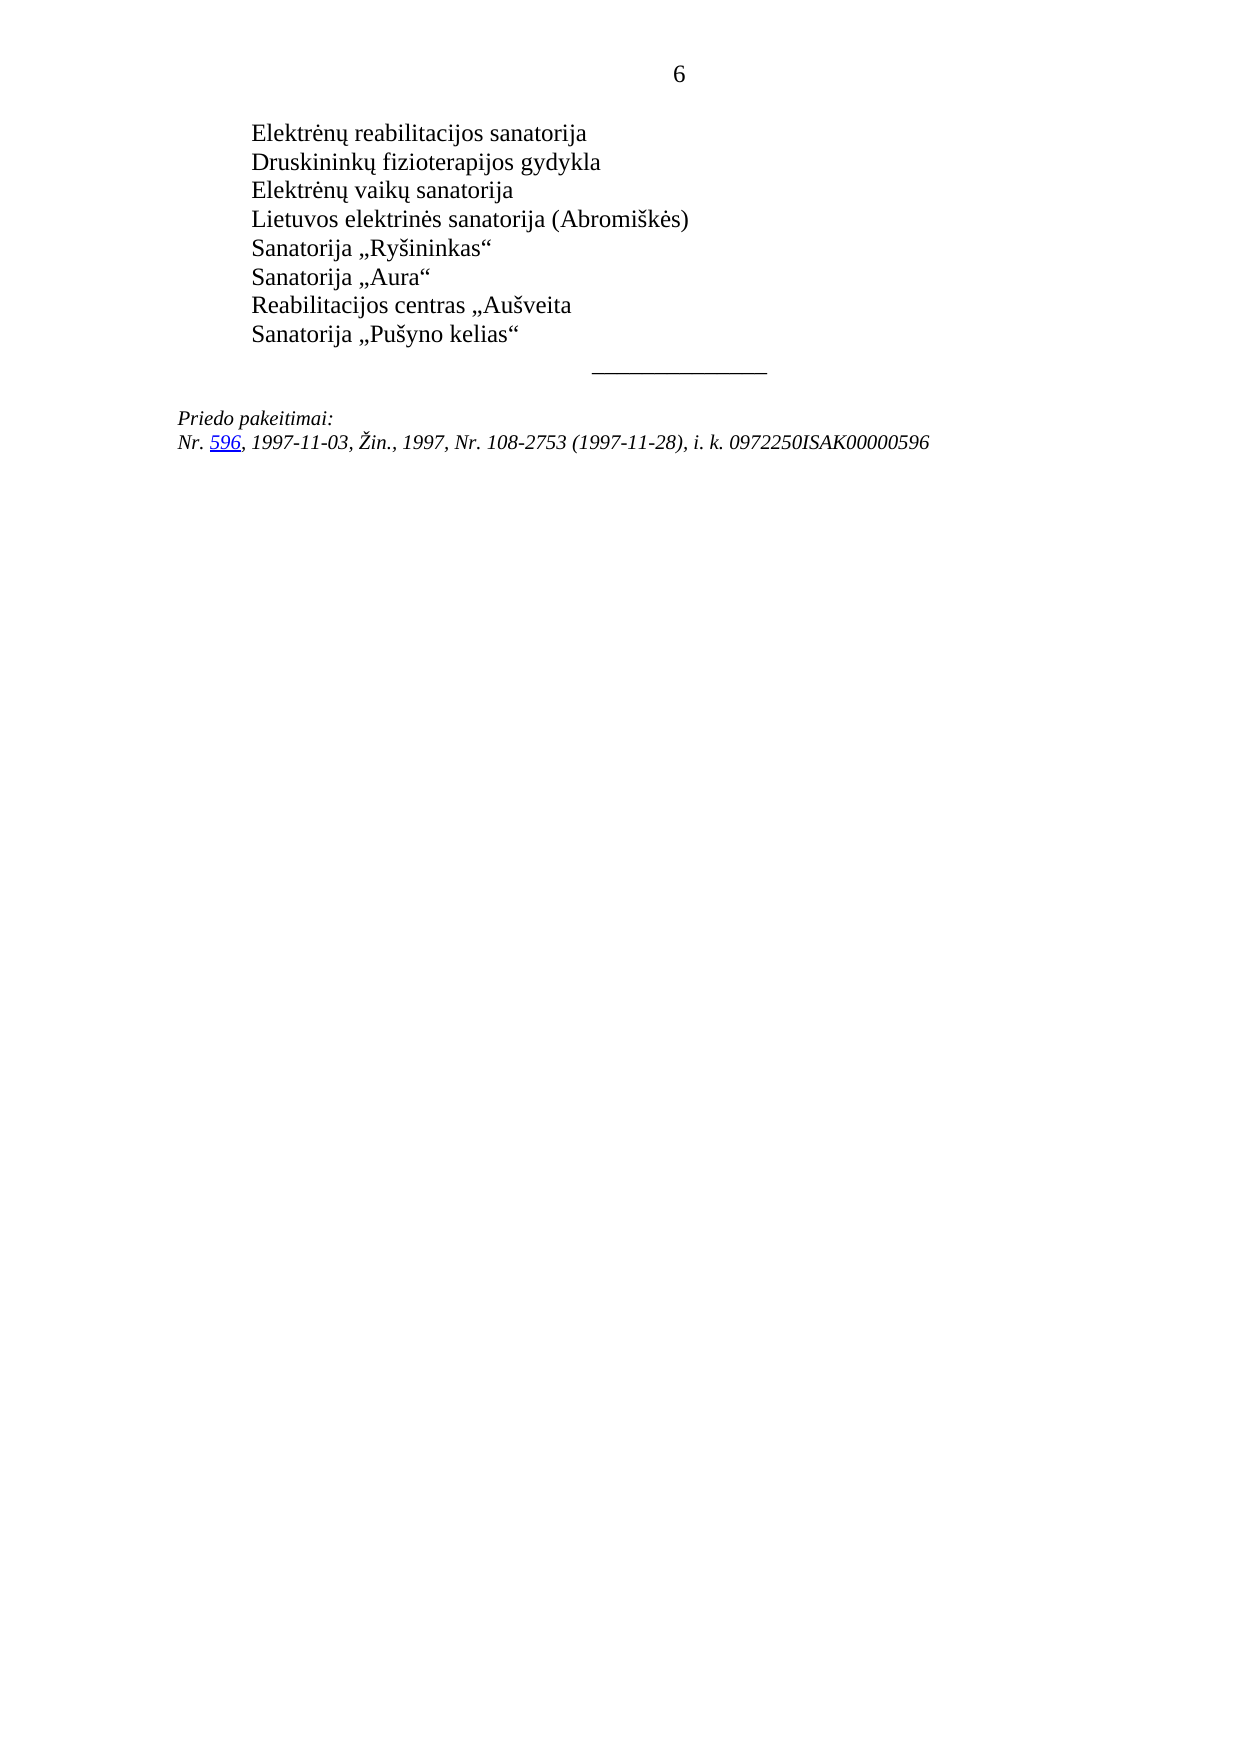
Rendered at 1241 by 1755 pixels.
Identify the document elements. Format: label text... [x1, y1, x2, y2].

text Sanatorija „Ryšininkas“ [177, 233, 1181, 262]
text Elektrėnų vaikų sanatorija [177, 176, 1181, 204]
text Sanatorija „Pušyno kelias“ [177, 319, 1181, 348]
text Druskininkų fizioterapijos gydykla [177, 147, 1181, 176]
text Nr. 596, 1997-11-03, Žin., 1997, Nr. 108-2753 (1997-11-28), i. k. 0972250ISAK00000596 [177, 430, 1181, 454]
text Sanatorija „Aura“ [177, 262, 1181, 291]
text Lietuvos elektrinės sanatorija (Abromiškės) [177, 204, 1181, 233]
text Priedo pakeitimai: [177, 406, 1181, 430]
text ______________ [177, 348, 1181, 377]
text Reabilitacijos centras „Aušveita [177, 291, 1181, 319]
text Elektrėnų reabilitacijos sanatorija [177, 118, 1181, 147]
